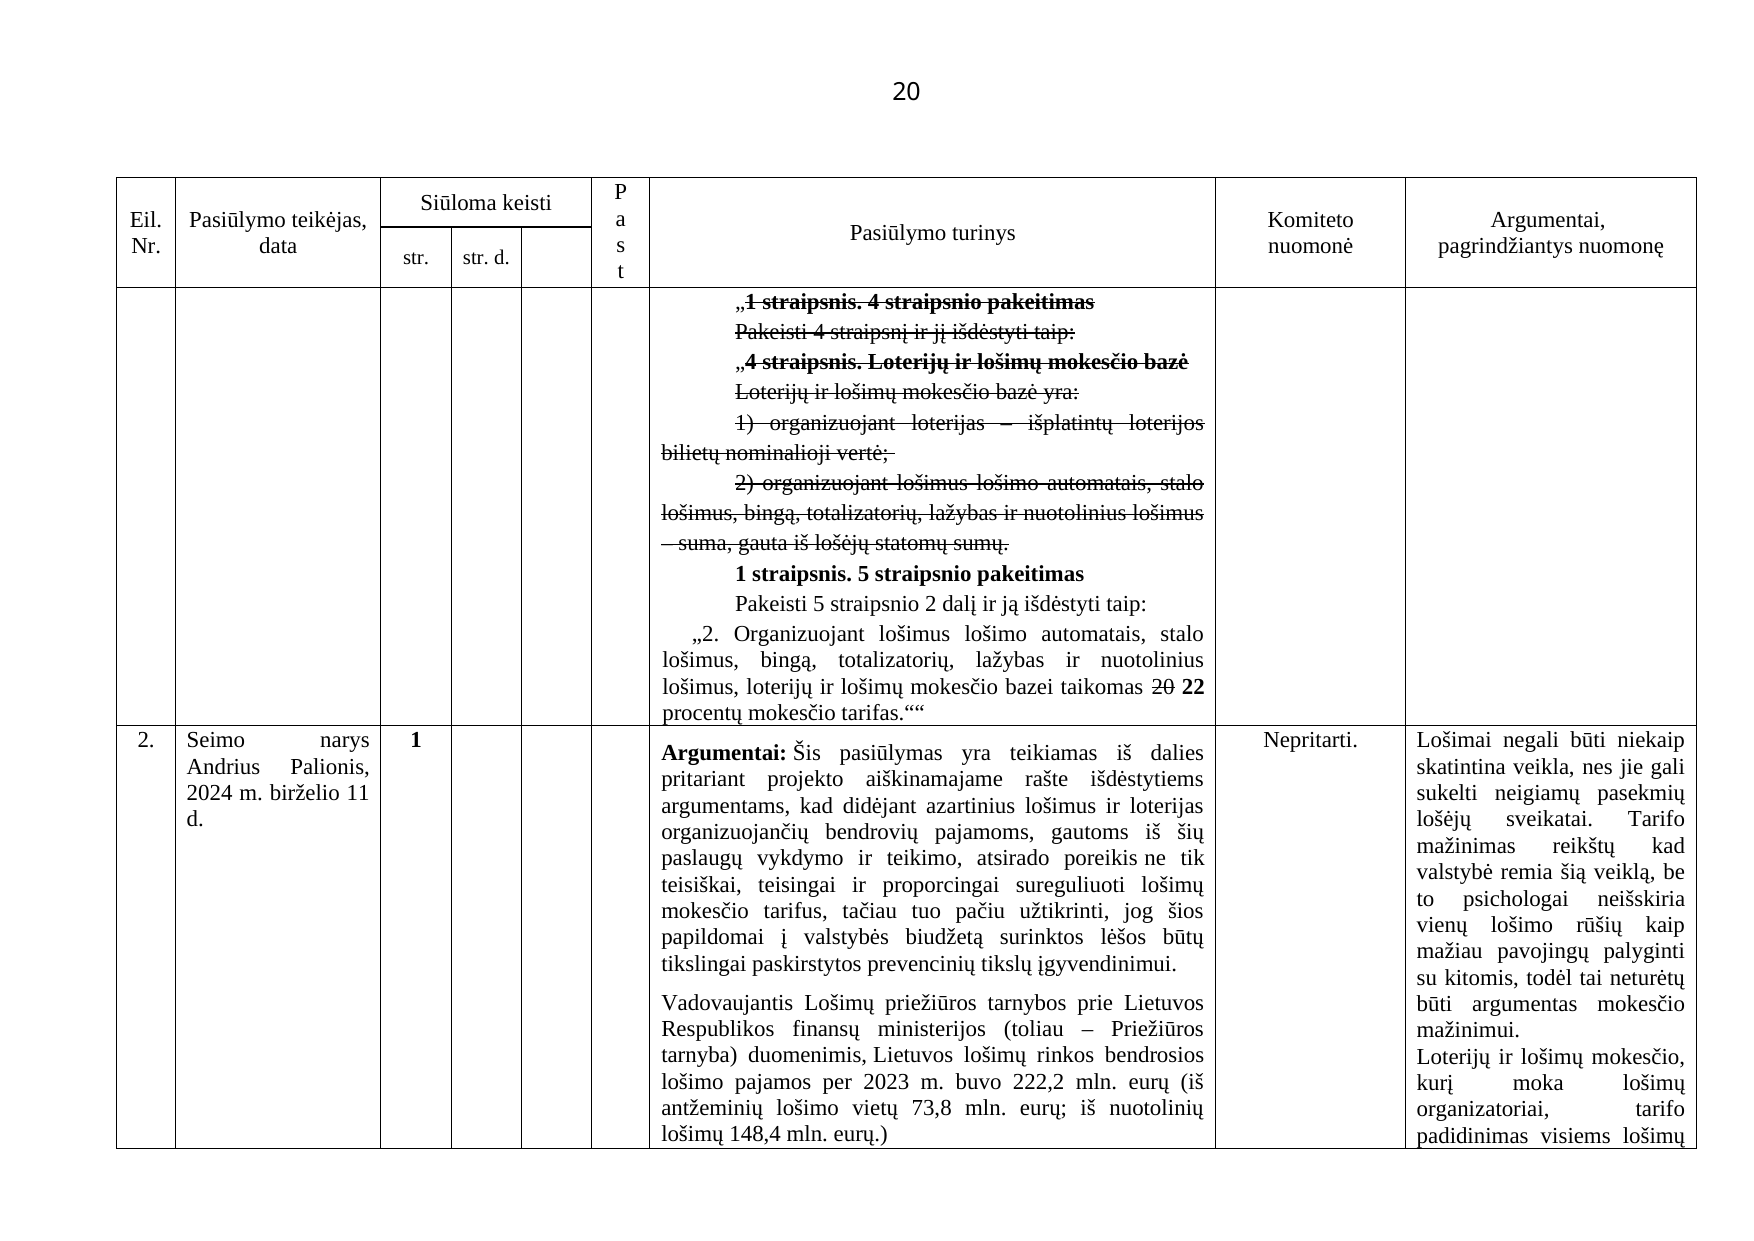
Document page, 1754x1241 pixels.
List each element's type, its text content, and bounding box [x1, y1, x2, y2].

table_cell [592, 288, 649, 725]
table_cell [381, 288, 451, 725]
table_header Eil. Nr. [117, 178, 175, 287]
table_cell Seimo narys Andrius Palionis, 2024 m. birželio 11 d. [176, 726, 380, 1148]
table_header Pasiūlymo teikėjas, data [176, 178, 380, 287]
table_cell str. d. [452, 228, 521, 287]
table_cell [522, 228, 591, 287]
table_cell [592, 726, 649, 1148]
table_cell 2. [117, 726, 175, 1148]
table_cell [452, 288, 521, 725]
table_cell [1406, 288, 1696, 725]
table_header Komiteto nuomonė [1216, 178, 1405, 287]
table_header Pastabos [592, 178, 649, 287]
table_cell Argumentai: Šis pasiūlymas yra teikiamas iš dalies pritariant projekto aiškinamajame rašte išdėstytiems argumentams, kad didėjant azartinius lošimus ir loterijas organizuojančių bendrovių pajamoms, gautoms iš šių paslaugų vykdymo ir teikimo, atsirado poreikis ne tik teisiškai, teisingai ir proporcingai sureguliuoti lošimų mokesčio tarifus, tačiau tuo pačiu užtikrinti, jog šios papildomai į valstybės biudžetą surinktos lėšos būtų tikslingai paskirstytos prevencinių tikslų įgyvendinimui. Vadovaujantis Lošimų priežiūros tarnybos prie Lietuvos Respublikos finansų ministerijos (toliau – Priežiūros tarnyba) duomenimis, Lietuvos lošimų rinkos bendrosios lošimo pajamos per 2023 m. buvo 222,2 mln. eurų (iš antžeminių lošimo vietų 73,8 mln. eurų; iš nuotolinių lošimų 148,4 mln. eurų.) [650, 726, 1215, 1148]
table_cell [1216, 288, 1405, 725]
table_cell [522, 726, 591, 1148]
table_cell [522, 288, 591, 725]
table_header Argumentai, pagrindžiantys nuomonę [1406, 178, 1696, 287]
table_cell 1 [381, 726, 451, 1148]
table_cell [452, 726, 521, 1148]
table_cell str. [381, 228, 451, 287]
table_cell Nepritarti. [1216, 726, 1405, 1148]
table_cell [176, 288, 380, 725]
table_cell „1 straipsnis. 4 straipsnio pakeitimas Pakeisti 4 straipsnį ir jį išdėstyti taip: „4 straipsnis. Loterijų ir lošimų mokesčio bazė Loterijų ir lošimų mokesčio bazė yra: 1) organizuojant loterijas – išplatintų loterijos bilietų nominalioji vertė; 2) organizuojant lošimus lošimo automatais, stalo lošimus, bingą, totalizatorių, lažybas ir nuotolinius lošimus – suma, gauta iš lošėjų statomų sumų. 1 straipsnis. 5 straipsnio pakeitimas Pakeisti 5 straipsnio 2 dalį ir ją išdėstyti taip: „2. Organizuojant lošimus lošimo automatais, stalo lošimus, bingą, totalizatorių, lažybas ir nuotolinius lošimus, loterijų ir lošimų mokesčio bazei taikomas 20 22 procentų mokesčio tarifas.““ [650, 288, 1215, 725]
table_cell [117, 288, 175, 725]
table_header Pasiūlymo turinys [650, 178, 1215, 287]
table_header Siūloma keisti [381, 178, 591, 226]
table_cell Lošimai negali būti niekaip skatintina veikla, nes jie gali sukelti neigiamų pasekmių lošėjų sveikatai. Tarifo mažinimas reikštų kad valstybė remia šią veiklą, be to psichologai neišskiria vienų lošimo rūšių kaip mažiau pavojingų palyginti su kitomis, todėl tai neturėtų būti argumentas mokesčio mažinimui. Loterijų ir lošimų mokesčio, kurį moka lošimų organizatoriai, tarifo padidinimas visiems lošimų [1406, 726, 1696, 1148]
